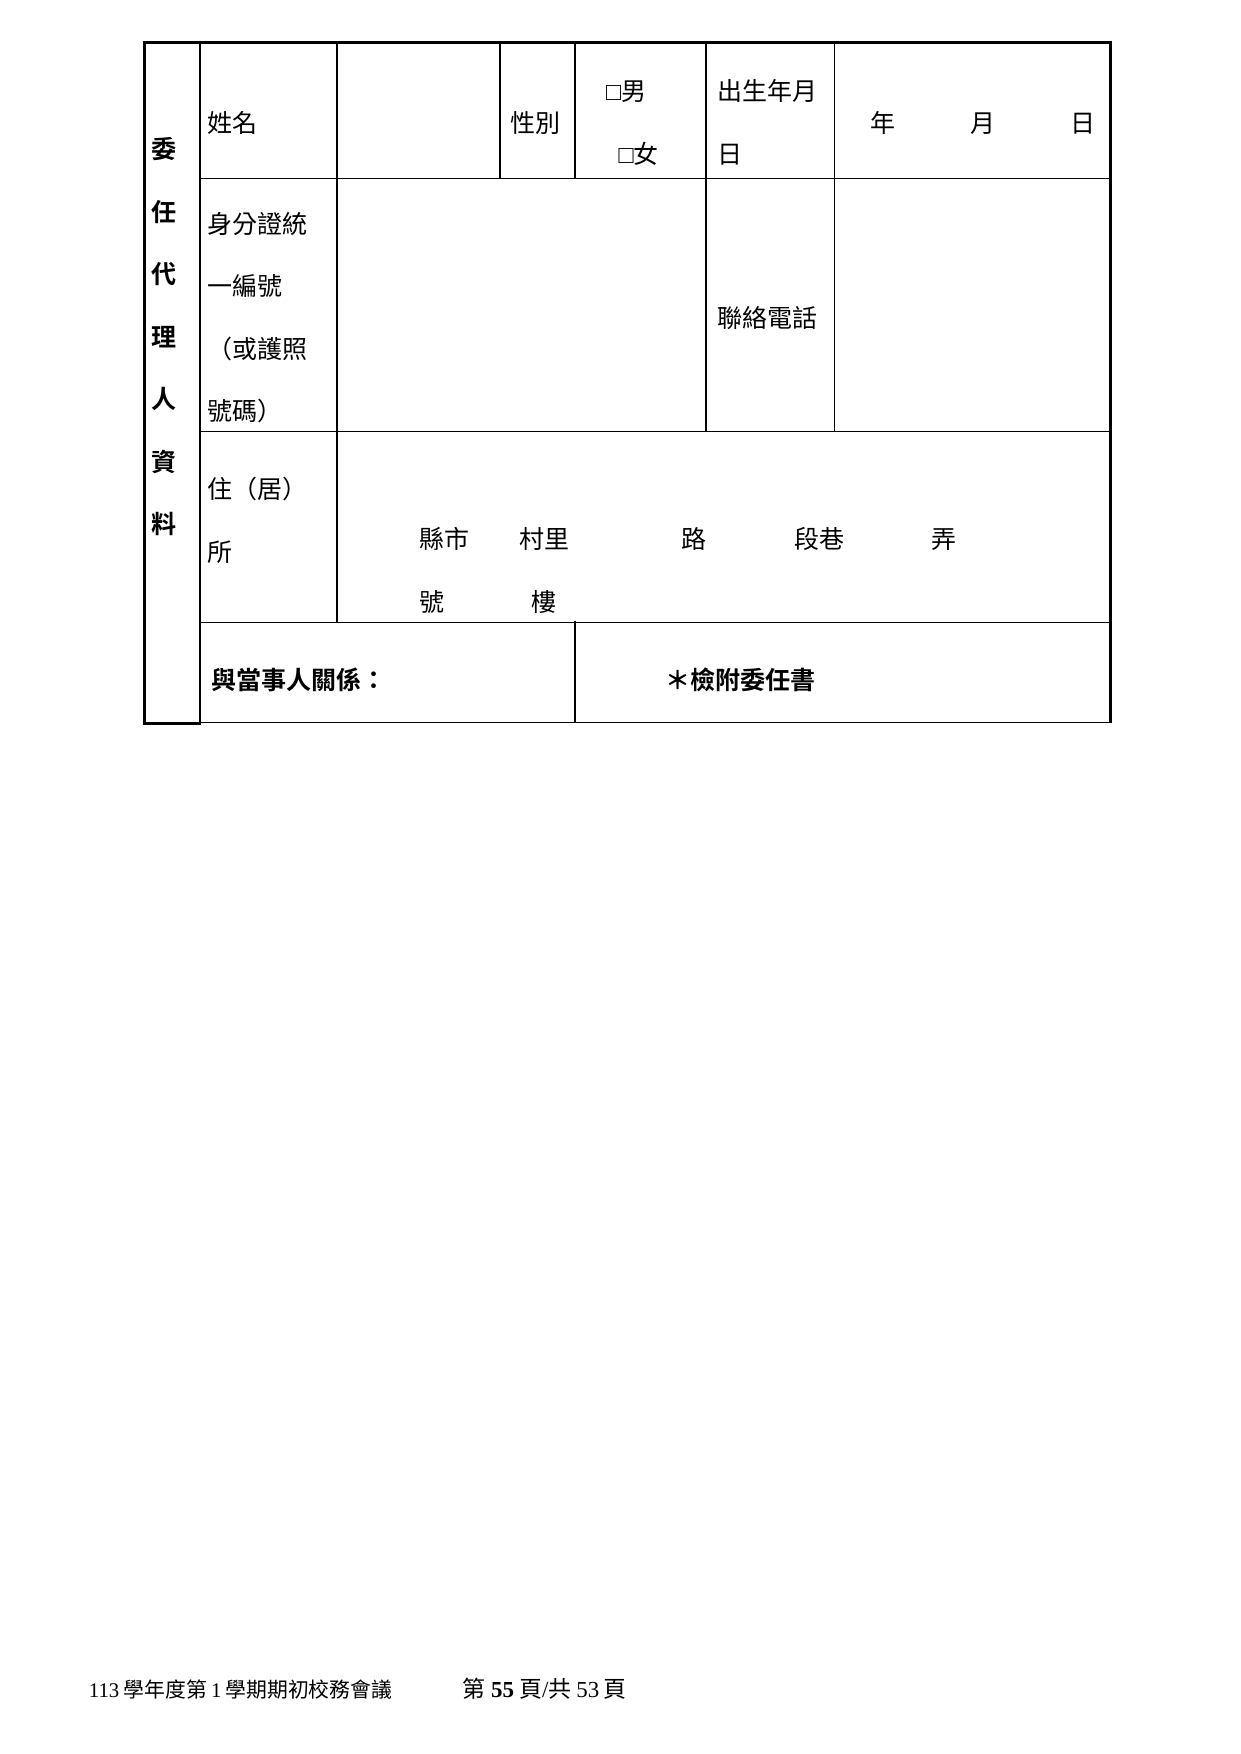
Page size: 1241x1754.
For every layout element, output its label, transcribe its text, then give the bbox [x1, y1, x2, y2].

table_cell 身分證統一編號（或護照號碼） [201, 179, 336, 431]
table_header 委任代理人資料 [146, 44, 199, 722]
table_header □男 □女 [576, 44, 705, 178]
table_header 姓名 [201, 44, 336, 178]
table_header 出生年月日 [707, 44, 834, 178]
table_cell [835, 179, 1109, 431]
table_cell 聯絡電話 [707, 179, 834, 431]
table_cell 與當事人關係： [201, 623, 574, 722]
table_cell 住（居）所 [201, 432, 336, 621]
table_cell 縣市 村里 路 段巷 弄 號 樓 [338, 432, 1109, 621]
table_cell [338, 179, 705, 431]
table_header [338, 44, 499, 178]
table_header 性別 [501, 44, 574, 178]
table_header 年 月 日 [835, 44, 1109, 178]
table_cell ＊檢附委任書 [576, 623, 1109, 722]
